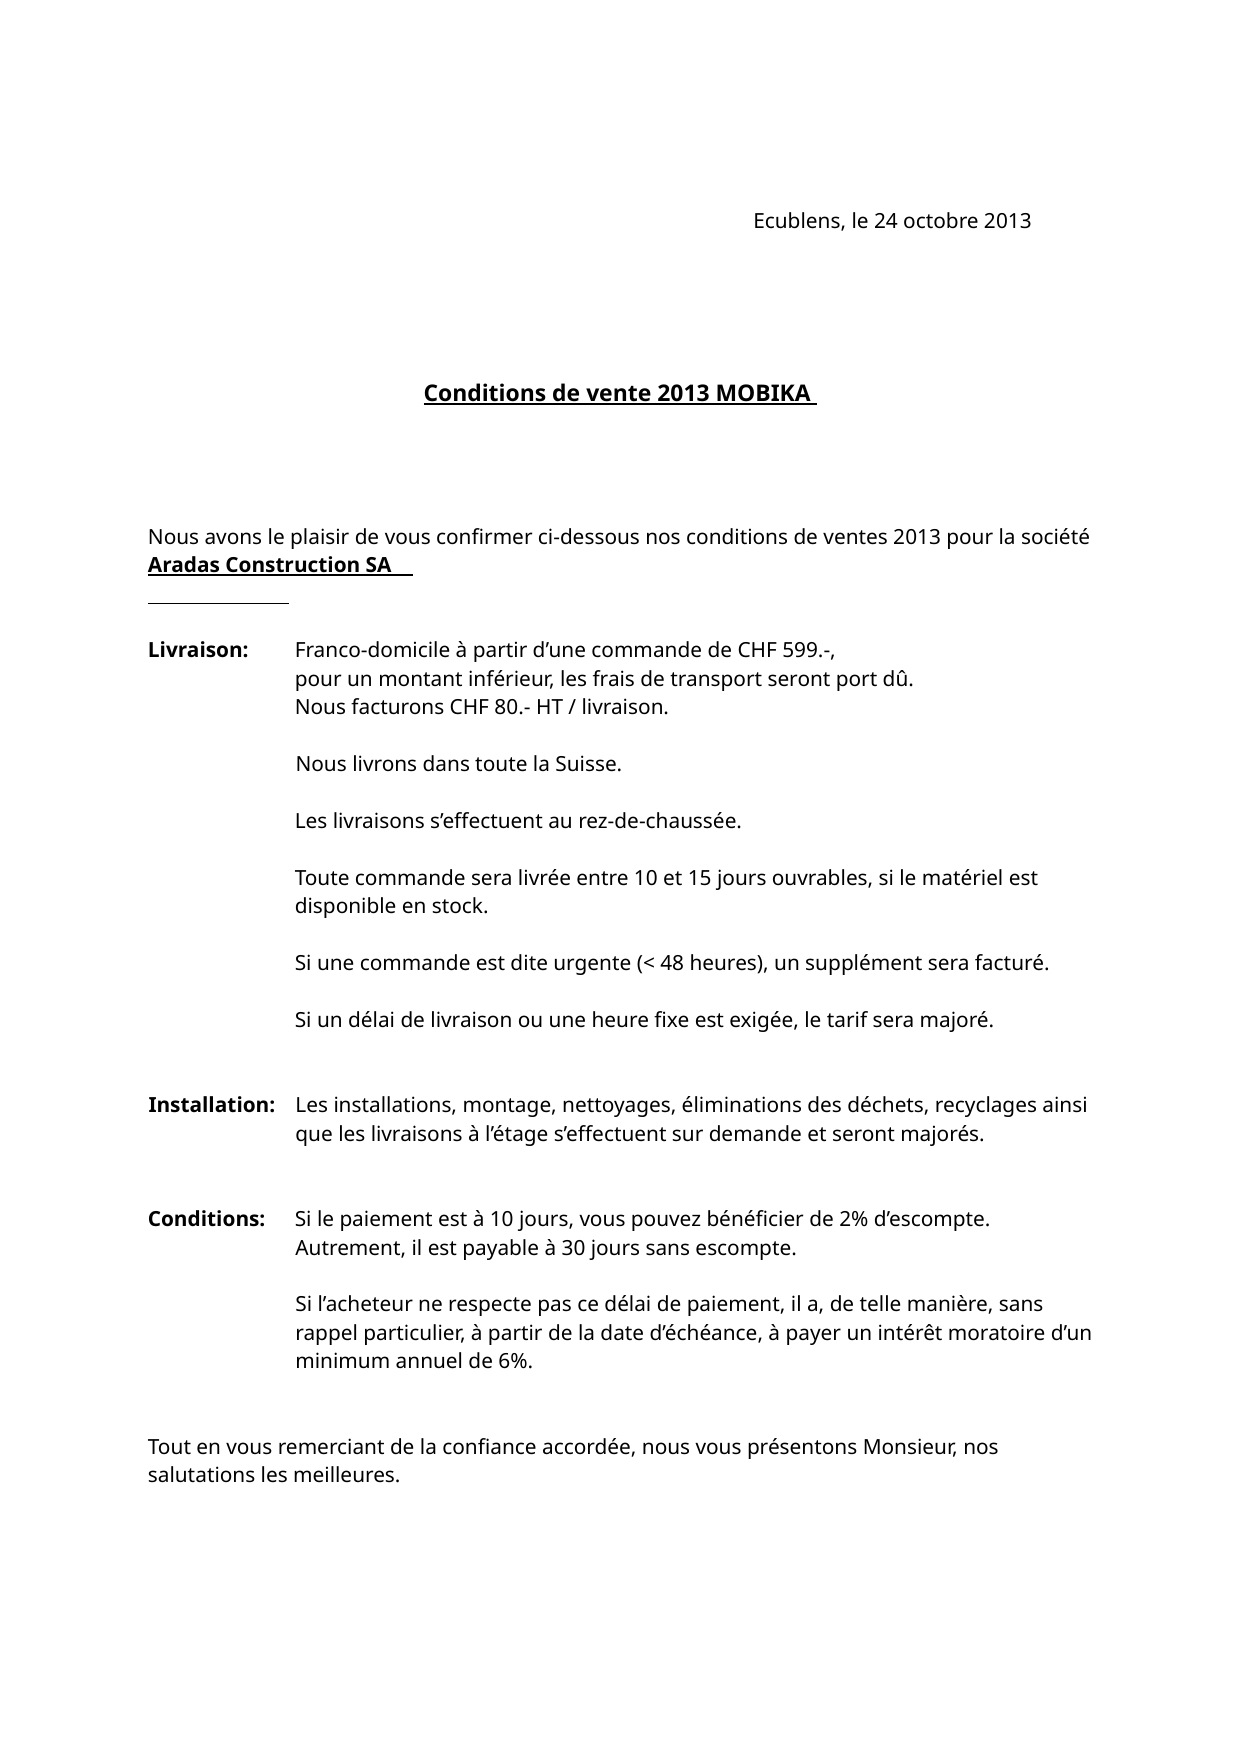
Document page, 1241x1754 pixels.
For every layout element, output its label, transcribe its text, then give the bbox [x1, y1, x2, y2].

text Livraison: Franco-domicile à partir d’une commande de CHF 599.-, pour un montant inférieur, les frais de transport seront port dû. [148, 636, 1093, 692]
text Nous avons le plaisir de vous confirmer ci-dessous nos conditions de ventes 2013 pour la société Aradas Construction SA [148, 522, 1093, 579]
text Conditions: Si le paiement est à 10 jours, vous pouvez bénéficier de 2% d’escompte. [148, 1204, 1093, 1233]
text Si une commande est dite urgente (< 48 heures), un supplément sera facturé. [294, 948, 1093, 977]
text Les livraisons s’effectuent au rez-de-chaussée. [221, 806, 1093, 834]
text Nous facturons CHF 80.- HT / livraison. [148, 692, 1093, 721]
text Si un délai de livraison ou une heure fixe est exigée, le tarif sera majoré. [221, 1005, 1093, 1034]
text Toute commande sera livrée entre 10 et 15 jours ouvrables, si le matériel est disponible en stock. [294, 863, 1093, 920]
text Autrement, il est payable à 30 jours sans escompte. [221, 1233, 1093, 1261]
text Ecublens, le 24 octobre 2013 [148, 205, 1093, 234]
text Tout en vous remerciant de la confiance accordée, nous vous présentons Monsieur, nos salutations les meilleures. [148, 1432, 1093, 1489]
text Conditions de vente 2013 MOBIKA [148, 377, 1093, 408]
text Installation: Les installations, montage, nettoyages, éliminations des déchets, recyclages ainsi que les livraisons à l’étage s’effectuent sur demande et seront majorés. [148, 1091, 1093, 1147]
text Nous livrons dans toute la Suisse. [221, 749, 1093, 778]
text Si l’acheteur ne respecte pas ce délai de paiement, il a, de telle manière, sans rappel particulier, à partir de la date d’échéance, à payer un intérêt moratoire d’un minimum annuel de 6%. [295, 1289, 1093, 1375]
